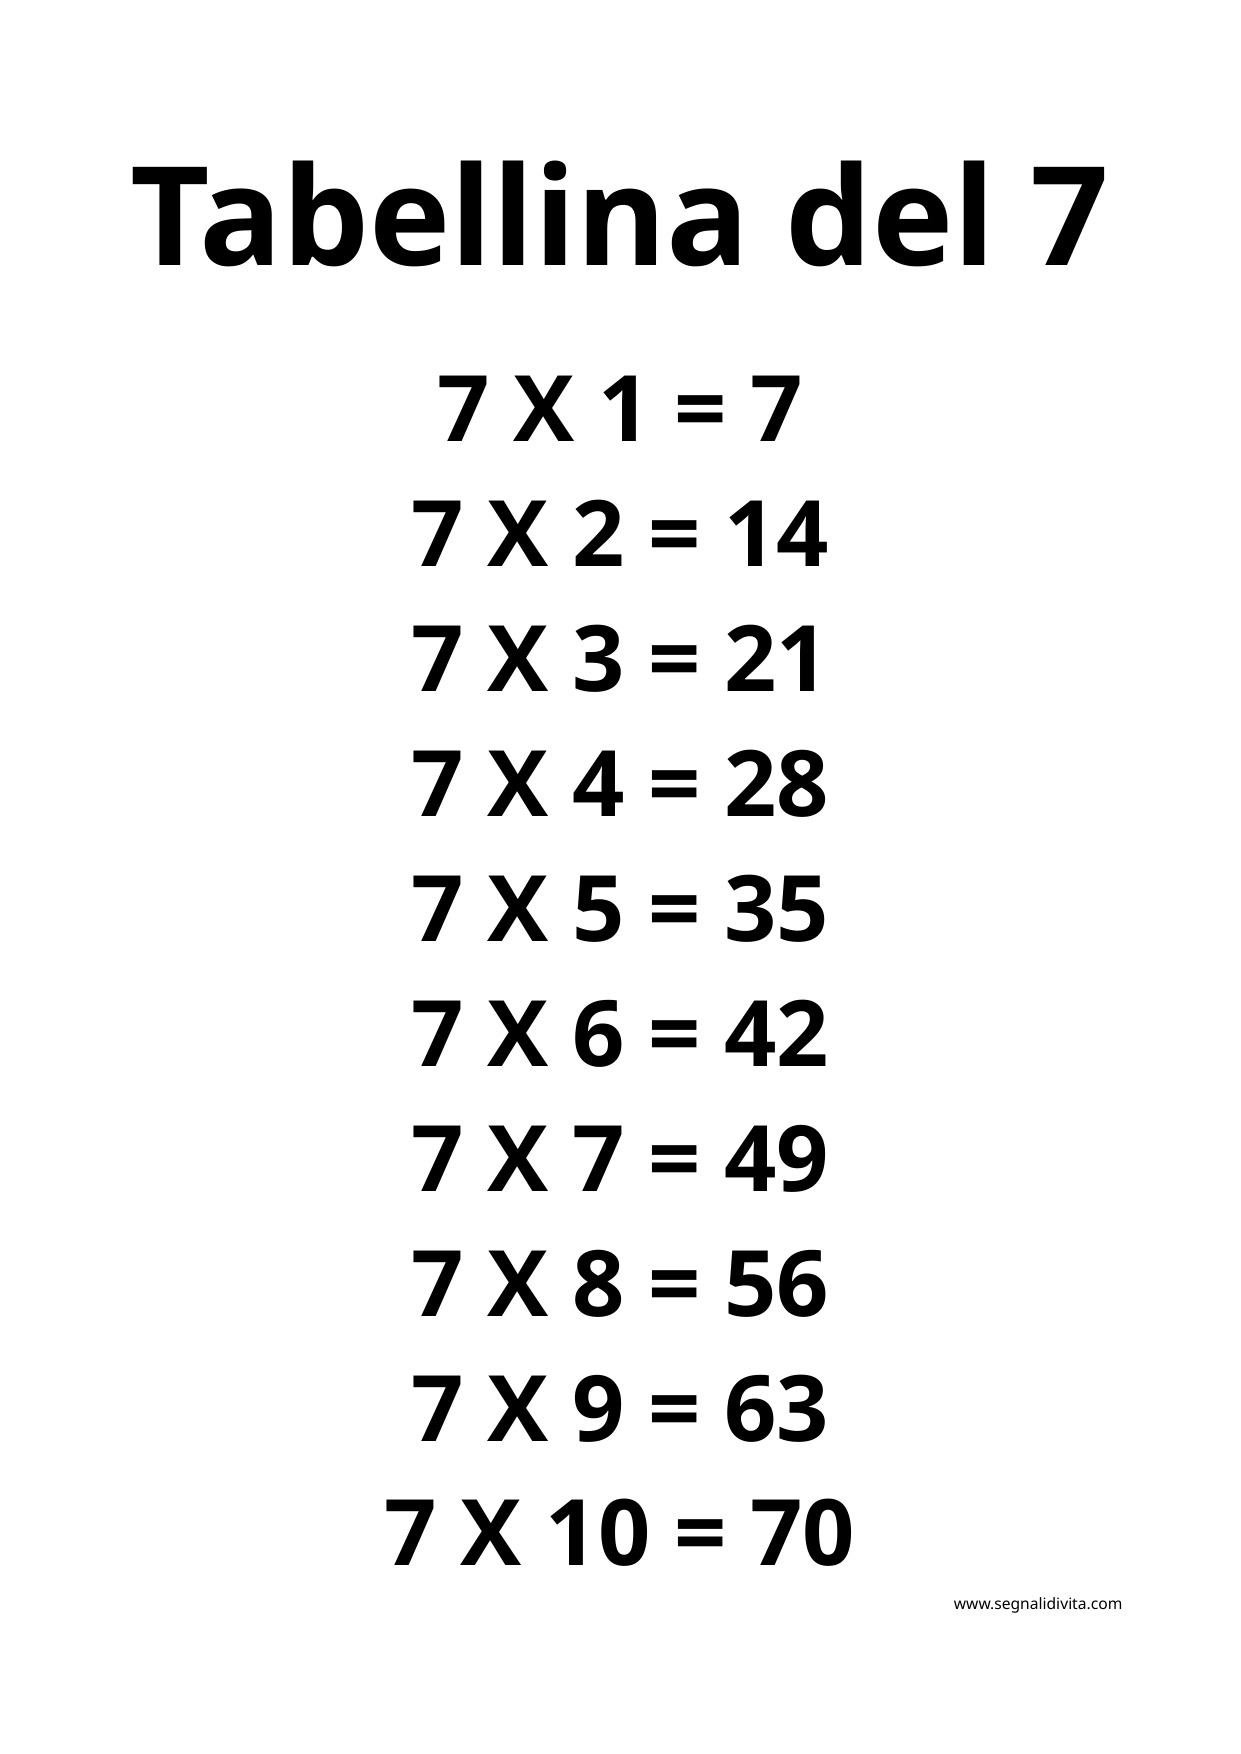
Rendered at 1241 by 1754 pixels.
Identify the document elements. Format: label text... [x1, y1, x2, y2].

text www.segnalidivita.com [118, 1593, 1122, 1614]
text Tabellina del 7 [118, 118, 1122, 305]
text 7 X 3 = 21 [118, 593, 1122, 718]
text 7 X 5 = 35 [118, 843, 1122, 968]
text 7 X 1 = 7 [118, 344, 1122, 469]
text 7 X 4 = 28 [118, 718, 1122, 843]
text 7 X 9 = 63 [118, 1343, 1122, 1468]
text 7 X 7 = 49 [118, 1093, 1122, 1218]
text 7 X 8 = 56 [118, 1218, 1122, 1343]
text 7 X 6 = 42 [118, 968, 1122, 1093]
text 7 X 2 = 14 [118, 469, 1122, 593]
text 7 X 10 = 70 [118, 1468, 1122, 1593]
